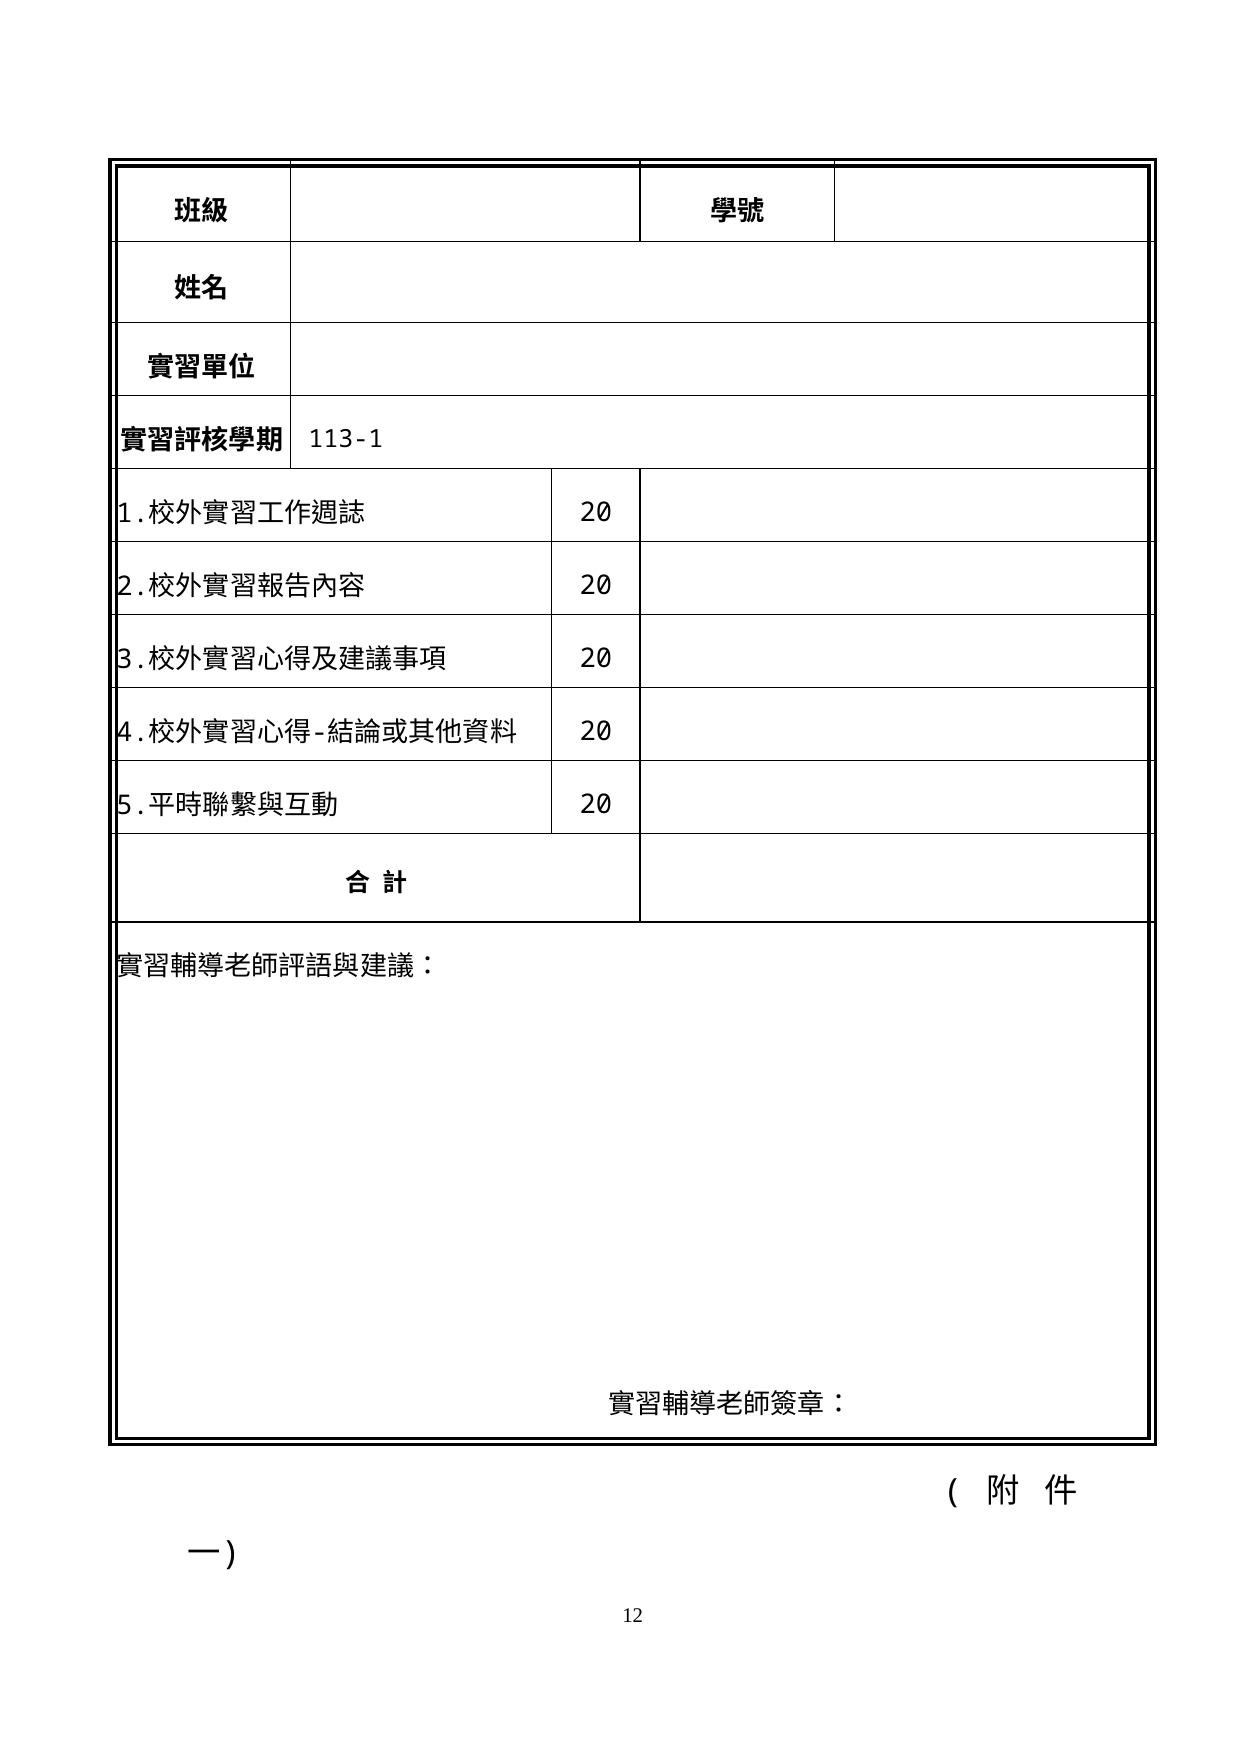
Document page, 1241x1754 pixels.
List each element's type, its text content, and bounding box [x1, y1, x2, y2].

table_cell 實習單位 [118, 323, 290, 395]
table_cell 5.平時聯繫與互動 [118, 761, 551, 833]
table_cell 20 [552, 615, 639, 687]
table_cell 實習輔導老師評語與建議： 實習輔導老師簽章： [118, 923, 1147, 1437]
table_cell 實習評核學期 [118, 396, 290, 468]
table_cell 3.校外實習心得及建議事項 [118, 615, 551, 687]
text (附件一) [187, 1446, 1078, 1571]
table_cell [641, 615, 1147, 687]
table_cell [641, 469, 1147, 541]
table_cell 20 [552, 688, 639, 760]
table_cell 合 計 [118, 834, 639, 921]
table_header [835, 168, 1147, 241]
table_cell [641, 542, 1147, 614]
table_cell 20 [552, 542, 639, 614]
table_cell [291, 323, 1147, 395]
table_cell [291, 242, 1147, 322]
table_header 班級 [113, 161, 290, 241]
table_header 學號 [641, 168, 834, 241]
table_cell [641, 688, 1147, 760]
table_cell [641, 761, 1147, 833]
table_header [291, 168, 639, 241]
table_cell 20 [552, 761, 639, 833]
table_cell [641, 834, 1147, 921]
table_cell 20 [552, 469, 639, 541]
table_cell 2.校外實習報告內容 [118, 542, 551, 614]
table_cell 姓名 [118, 242, 290, 322]
table_cell 1.校外實習工作週誌 [118, 469, 551, 541]
table_cell 4.校外實習心得-結論或其他資料 [118, 688, 551, 760]
table_cell 113-1 [291, 396, 1147, 468]
table_header [835, 161, 1152, 241]
